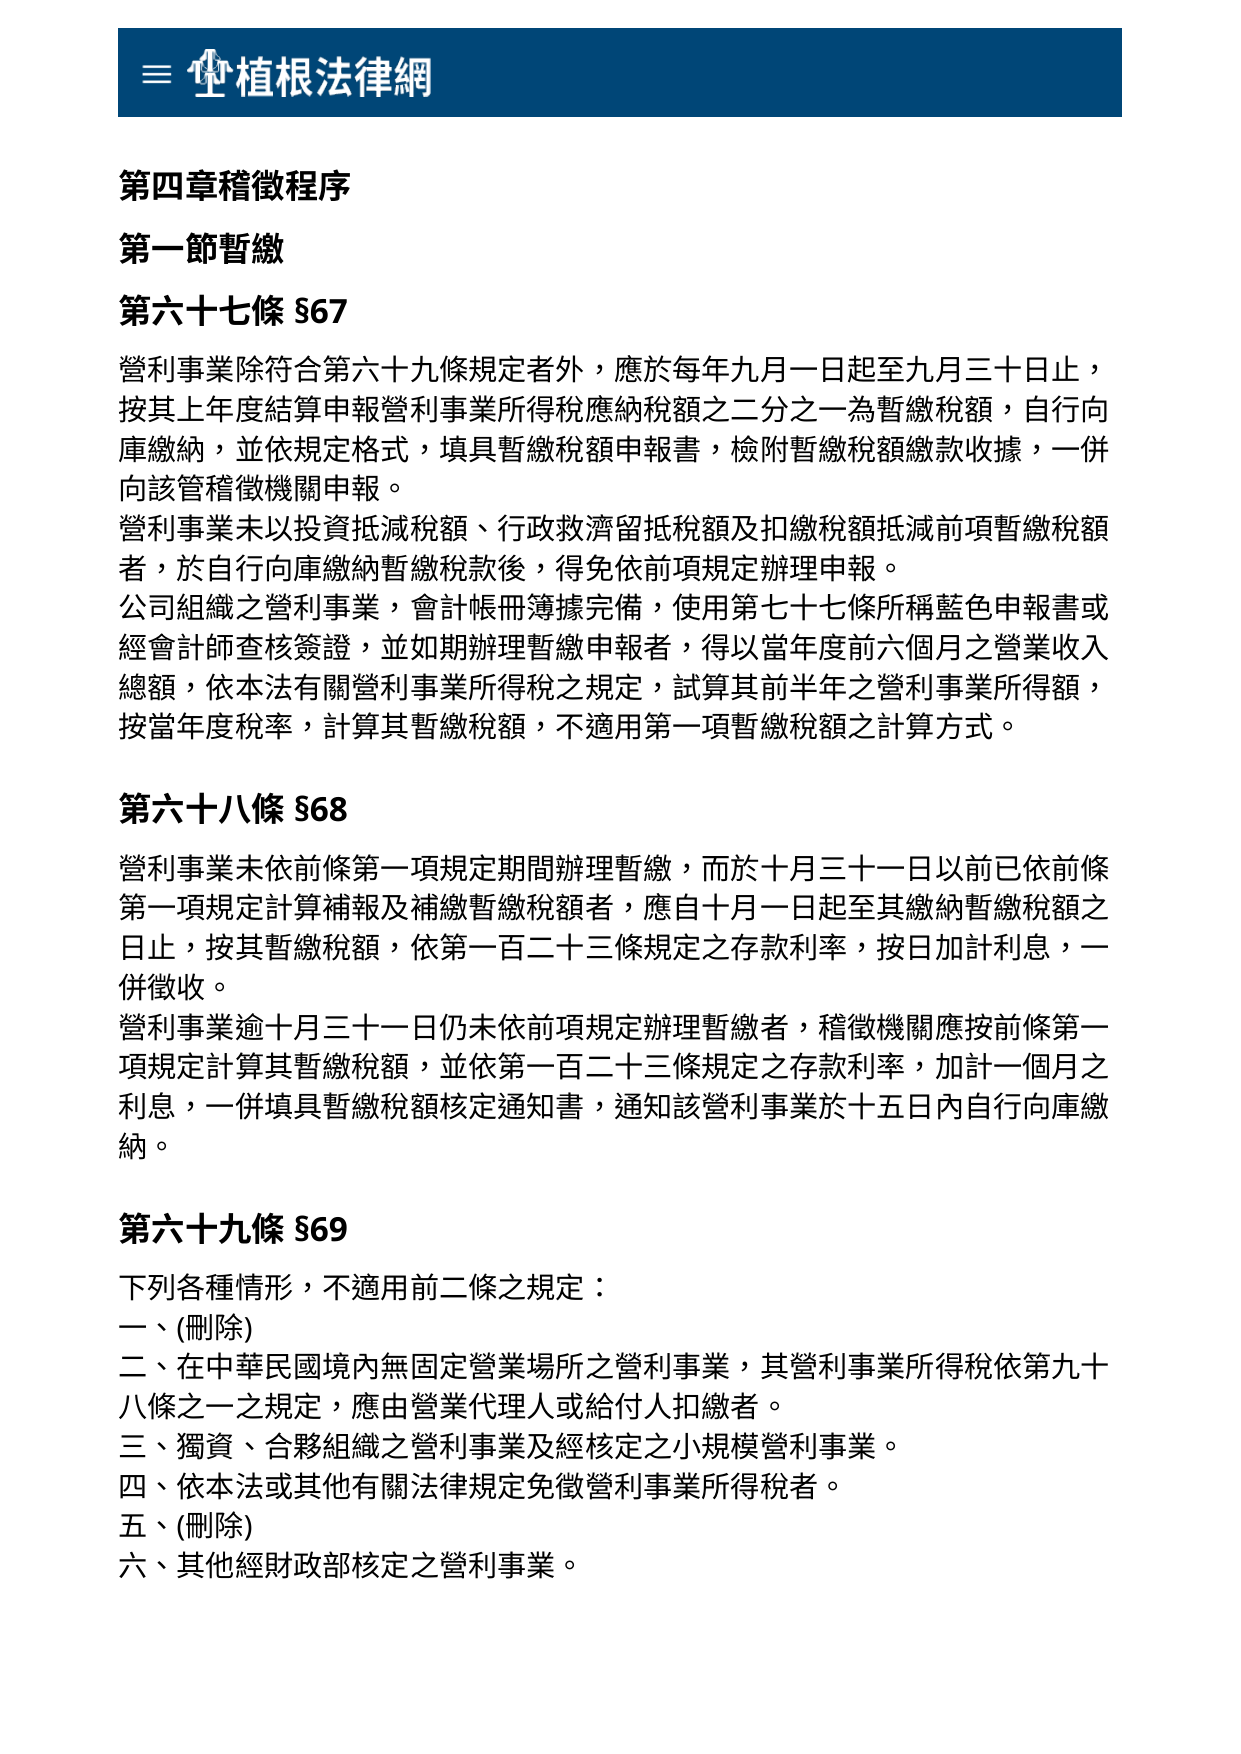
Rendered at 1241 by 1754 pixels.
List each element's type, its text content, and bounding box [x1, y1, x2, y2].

text 第一節暫繳 [118, 225, 1122, 271]
text 第六十八條 §68 [118, 786, 1122, 831]
text 營利事業未依前條第一項規定期間辦理暫繳，而於十月三十一日以前已依前條第一項規定計算補報及補繳暫繳稅額者，應自十月一日起至其繳納暫繳稅額之日止，按其暫繳稅額，依第一百二十三條規定之存款利率，按日加計利息，一併徵收。 [118, 848, 1122, 1007]
text 下列各種情形，不適用前二條之規定： [118, 1267, 1122, 1307]
text 第六十七條 §67 [118, 287, 1122, 333]
text 公司組織之營利事業，會計帳冊簿據完備，使用第七十七條所稱藍色申報書或經會計師查核簽證，並如期辦理暫繳申報者，得以當年度前六個月之營業收入總額，依本法有關營利事業所得稅之規定，試算其前半年之營利事業所得額，按當年度稅率，計算其暫繳稅額，不適用第一項暫繳稅額之計算方式。 [118, 588, 1122, 746]
text 五、(刪除) [118, 1506, 1122, 1545]
text 第六十九條 §69 [118, 1205, 1122, 1251]
text 四、依本法或其他有關法律規定免徵營利事業所得稅者。 [118, 1466, 1122, 1506]
text 三、獨資、合夥組織之營利事業及經核定之小規模營利事業。 [118, 1426, 1122, 1466]
picture [118, 28, 1122, 117]
text 營利事業未以投資抵減稅額、行政救濟留抵稅額及扣繳稅額抵減前項暫繳稅額者，於自行向庫繳納暫繳稅款後，得免依前項規定辦理申報。 [118, 508, 1122, 588]
text 營利事業除符合第六十九條規定者外，應於每年九月一日起至九月三十日止，按其上年度結算申報營利事業所得稅應納稅額之二分之一為暫繳稅額，自行向庫繳納，並依規定格式，填具暫繳稅額申報書，檢附暫繳稅額繳款收據，一併向該管稽徵機關申報。 [118, 349, 1122, 508]
text 一、(刪除) [118, 1307, 1122, 1347]
text 第四章稽徵程序 [118, 163, 1122, 209]
text 營利事業逾十月三十一日仍未依前項規定辦理暫繳者，稽徵機關應按前條第一項規定計算其暫繳稅額，並依第一百二十三條規定之存款利率，加計一個月之利息，一併填具暫繳稅額核定通知書，通知該營利事業於十五日內自行向庫繳納。 [118, 1007, 1122, 1166]
text 六、其他經財政部核定之營利事業。 [118, 1545, 1122, 1585]
text 二、在中華民國境內無固定營業場所之營利事業，其營利事業所得稅依第九十八條之一之規定，應由營業代理人或給付人扣繳者。 [118, 1347, 1122, 1426]
